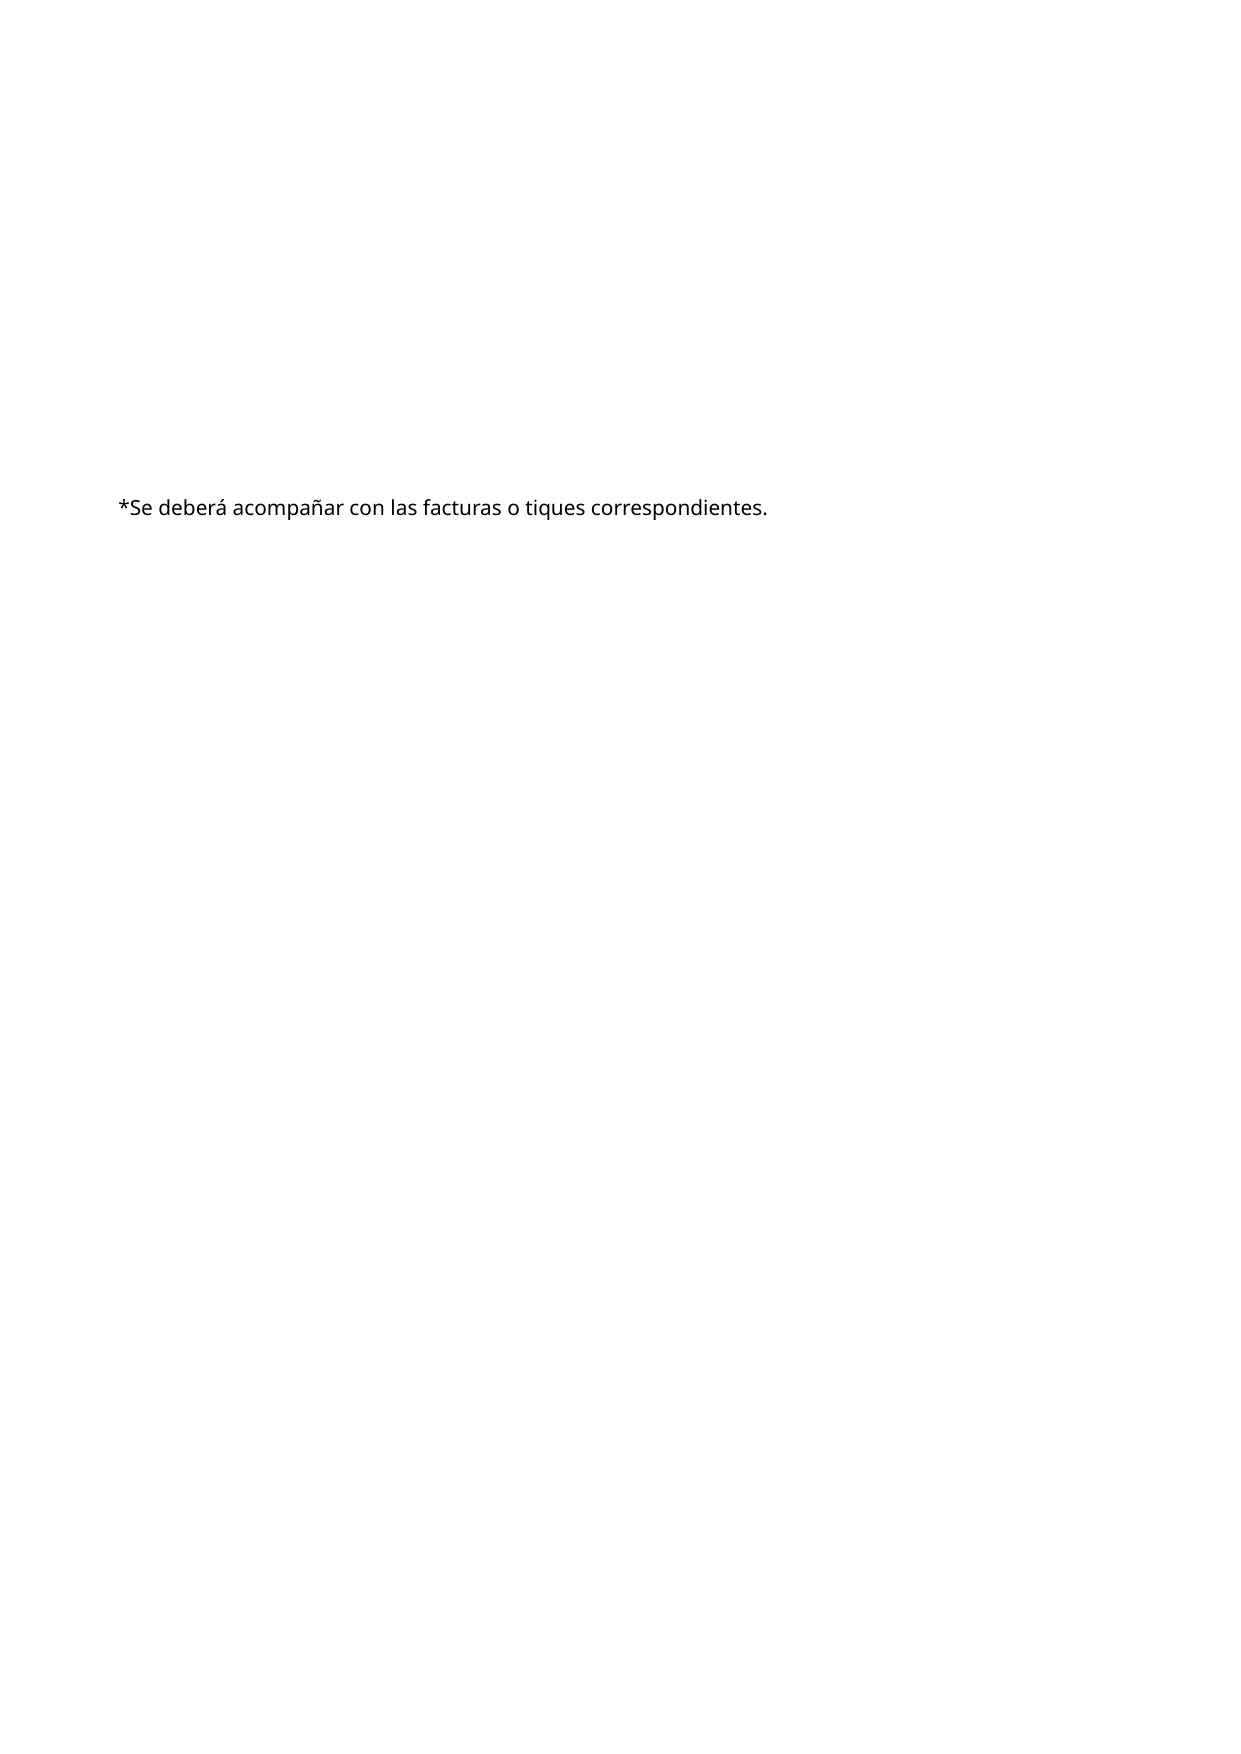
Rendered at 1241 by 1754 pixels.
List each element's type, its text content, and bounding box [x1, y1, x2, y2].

text *Se deberá acompañar con las facturas o tiques correspondientes. [118, 493, 1122, 522]
